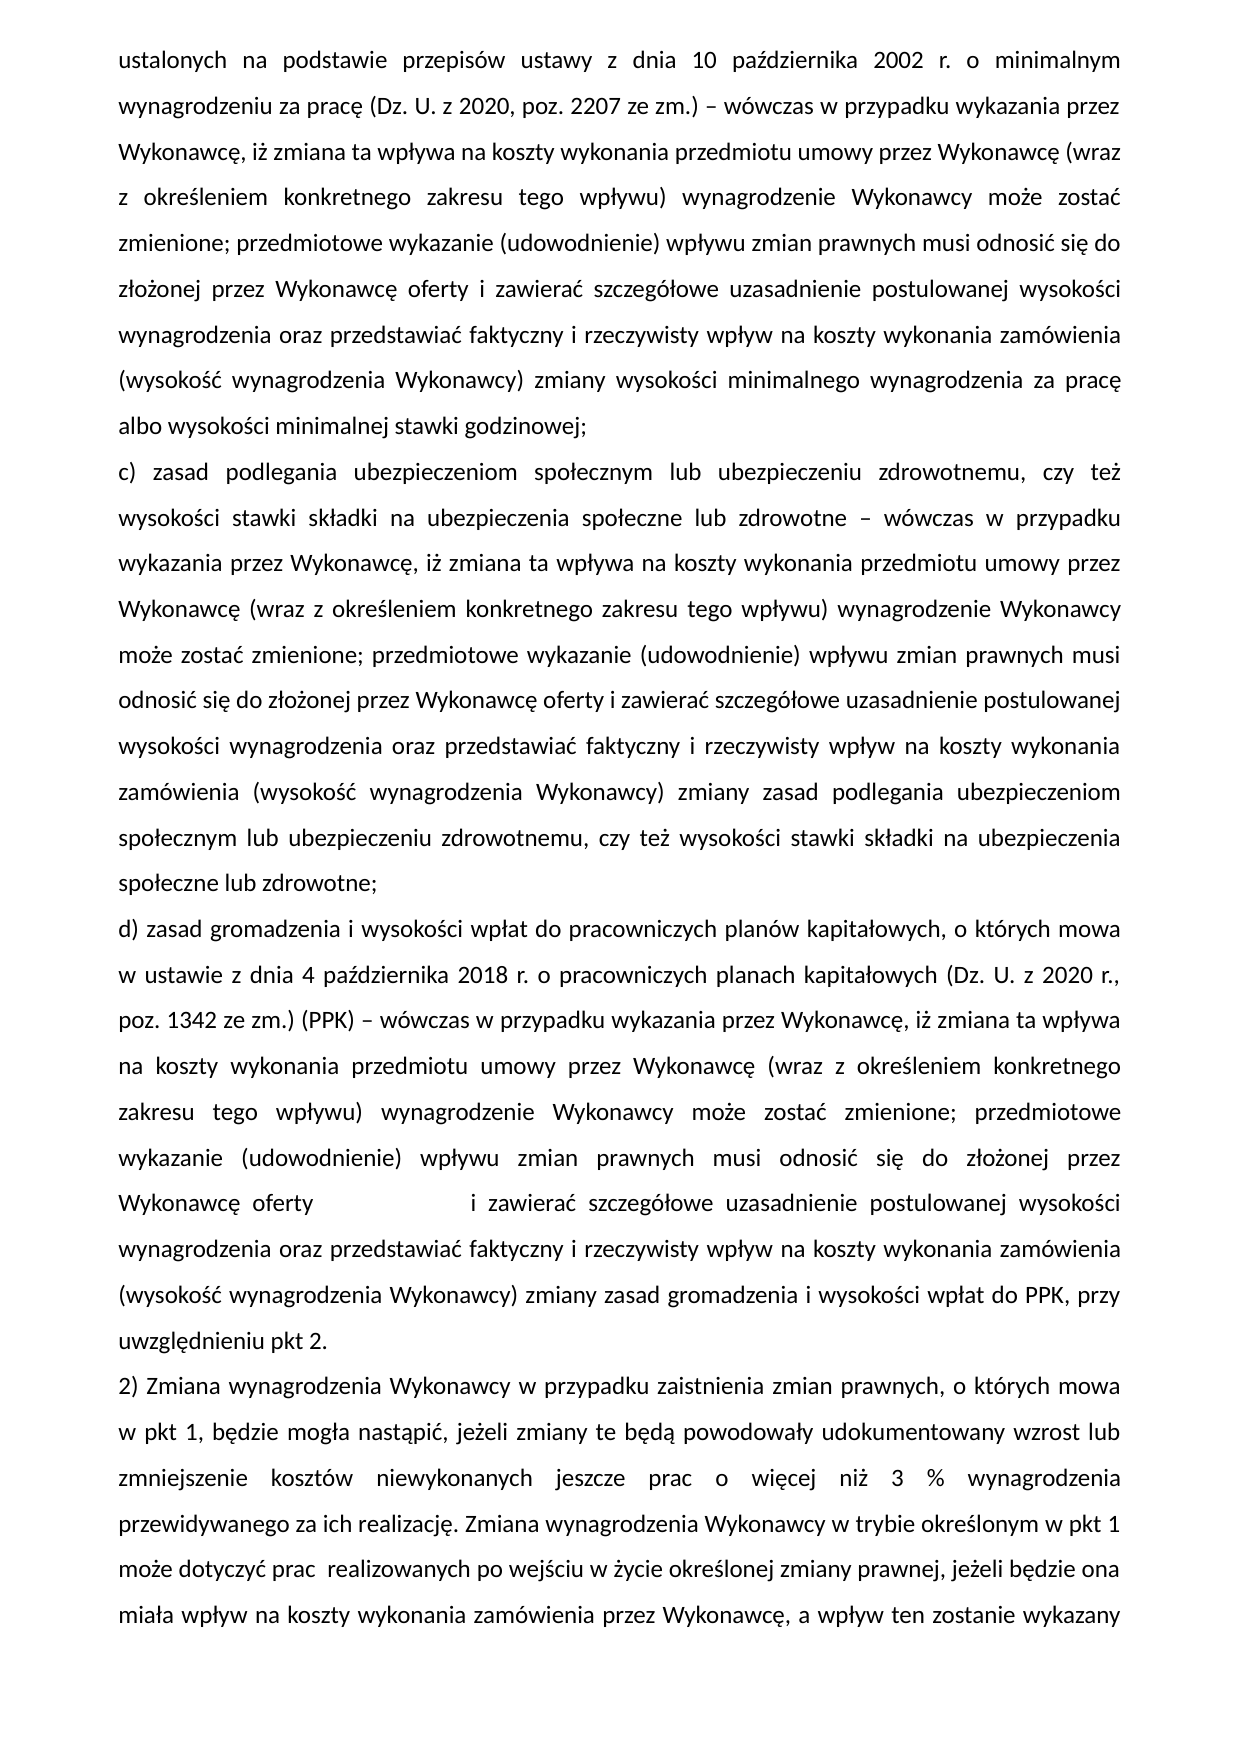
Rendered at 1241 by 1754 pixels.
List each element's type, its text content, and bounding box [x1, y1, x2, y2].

text c) zasad podlegania ubezpieczeniom społecznym lub ubezpieczeniu zdrowotnemu, czy też wysokości stawki składki na ubezpieczenia społeczne lub zdrowotne – wówczas w przypadku wykazania przez Wykonawcę, iż zmiana ta wpływa na koszty wykonania przedmiotu umowy przez Wykonawcę (wraz z określeniem konkretnego zakresu tego wpływu) wynagrodzenie Wykonawcy może zostać zmienione; przedmiotowe wykazanie (udowodnienie) wpływu zmian prawnych musi odnosić się do złożonej przez Wykonawcę oferty i zawierać szczegółowe uzasadnienie postulowanej wysokości wynagrodzenia oraz przedstawiać faktyczny i rzeczywisty wpływ na koszty wykonania zamówienia (wysokość wynagrodzenia Wykonawcy) zmiany zasad podlegania ubezpieczeniom społecznym lub ubezpieczeniu zdrowotnemu, czy też wysokości stawki składki na ubezpieczenia społeczne lub zdrowotne; [118, 456, 1122, 898]
text 2) Zmiana wynagrodzenia Wykonawcy w przypadku zaistnienia zmian prawnych, o których mowa w pkt 1, będzie mogła nastąpić, jeżeli zmiany te będą powodowały udokumentowany wzrost lub zmniejszenie kosztów niewykonanych jeszcze prac o więcej niż 3 % wynagrodzenia przewidywanego za ich realizację. Zmiana wynagrodzenia Wykonawcy w trybie określonym w pkt 1 może dotyczyć prac realizowanych po wejściu w życie określonej zmiany prawnej, jeżeli będzie ona miała wpływ na koszty wykonania zamówienia przez Wykonawcę, a wpływ ten zostanie wykazany [118, 1371, 1122, 1630]
text d) zasad gromadzenia i wysokości wpłat do pracowniczych planów kapitałowych, o których mowa w ustawie z dnia 4 października 2018 r. o pracowniczych planach kapitałowych (Dz. U. z 2020 r., poz. 1342 ze zm.) (PPK) – wówczas w przypadku wykazania przez Wykonawcę, iż zmiana ta wpływa na koszty wykonania przedmiotu umowy przez Wykonawcę (wraz z określeniem konkretnego zakresu tego wpływu) wynagrodzenie Wykonawcy może zostać zmienione; przedmiotowe wykazanie (udowodnienie) wpływu zmian prawnych musi odnosić się do złożonej przez Wykonawcę oferty i zawierać szczegółowe uzasadnienie postulowanej wysokości wynagrodzenia oraz przedstawiać faktyczny i rzeczywisty wpływ na koszty wykonania zamówienia (wysokość wynagrodzenia Wykonawcy) zmiany zasad gromadzenia i wysokości wpłat do PPK, przy uwzględnieniu pkt 2. [118, 913, 1122, 1355]
text ustalonych na podstawie przepisów ustawy z dnia 10 października 2002 r. o minimalnym wynagrodzeniu za pracę (Dz. U. z 2020, poz. 2207 ze zm.) – wówczas w przypadku wykazania przez Wykonawcę, iż zmiana ta wpływa na koszty wykonania przedmiotu umowy przez Wykonawcę (wraz z określeniem konkretnego zakresu tego wpływu) wynagrodzenie Wykonawcy może zostać zmienione; przedmiotowe wykazanie (udowodnienie) wpływu zmian prawnych musi odnosić się do złożonej przez Wykonawcę oferty i zawierać szczegółowe uzasadnienie postulowanej wysokości wynagrodzenia oraz przedstawiać faktyczny i rzeczywisty wpływ na koszty wykonania zamówienia (wysokość wynagrodzenia Wykonawcy) zmiany wysokości minimalnego wynagrodzenia za pracę albo wysokości minimalnej stawki godzinowej; [118, 44, 1122, 441]
